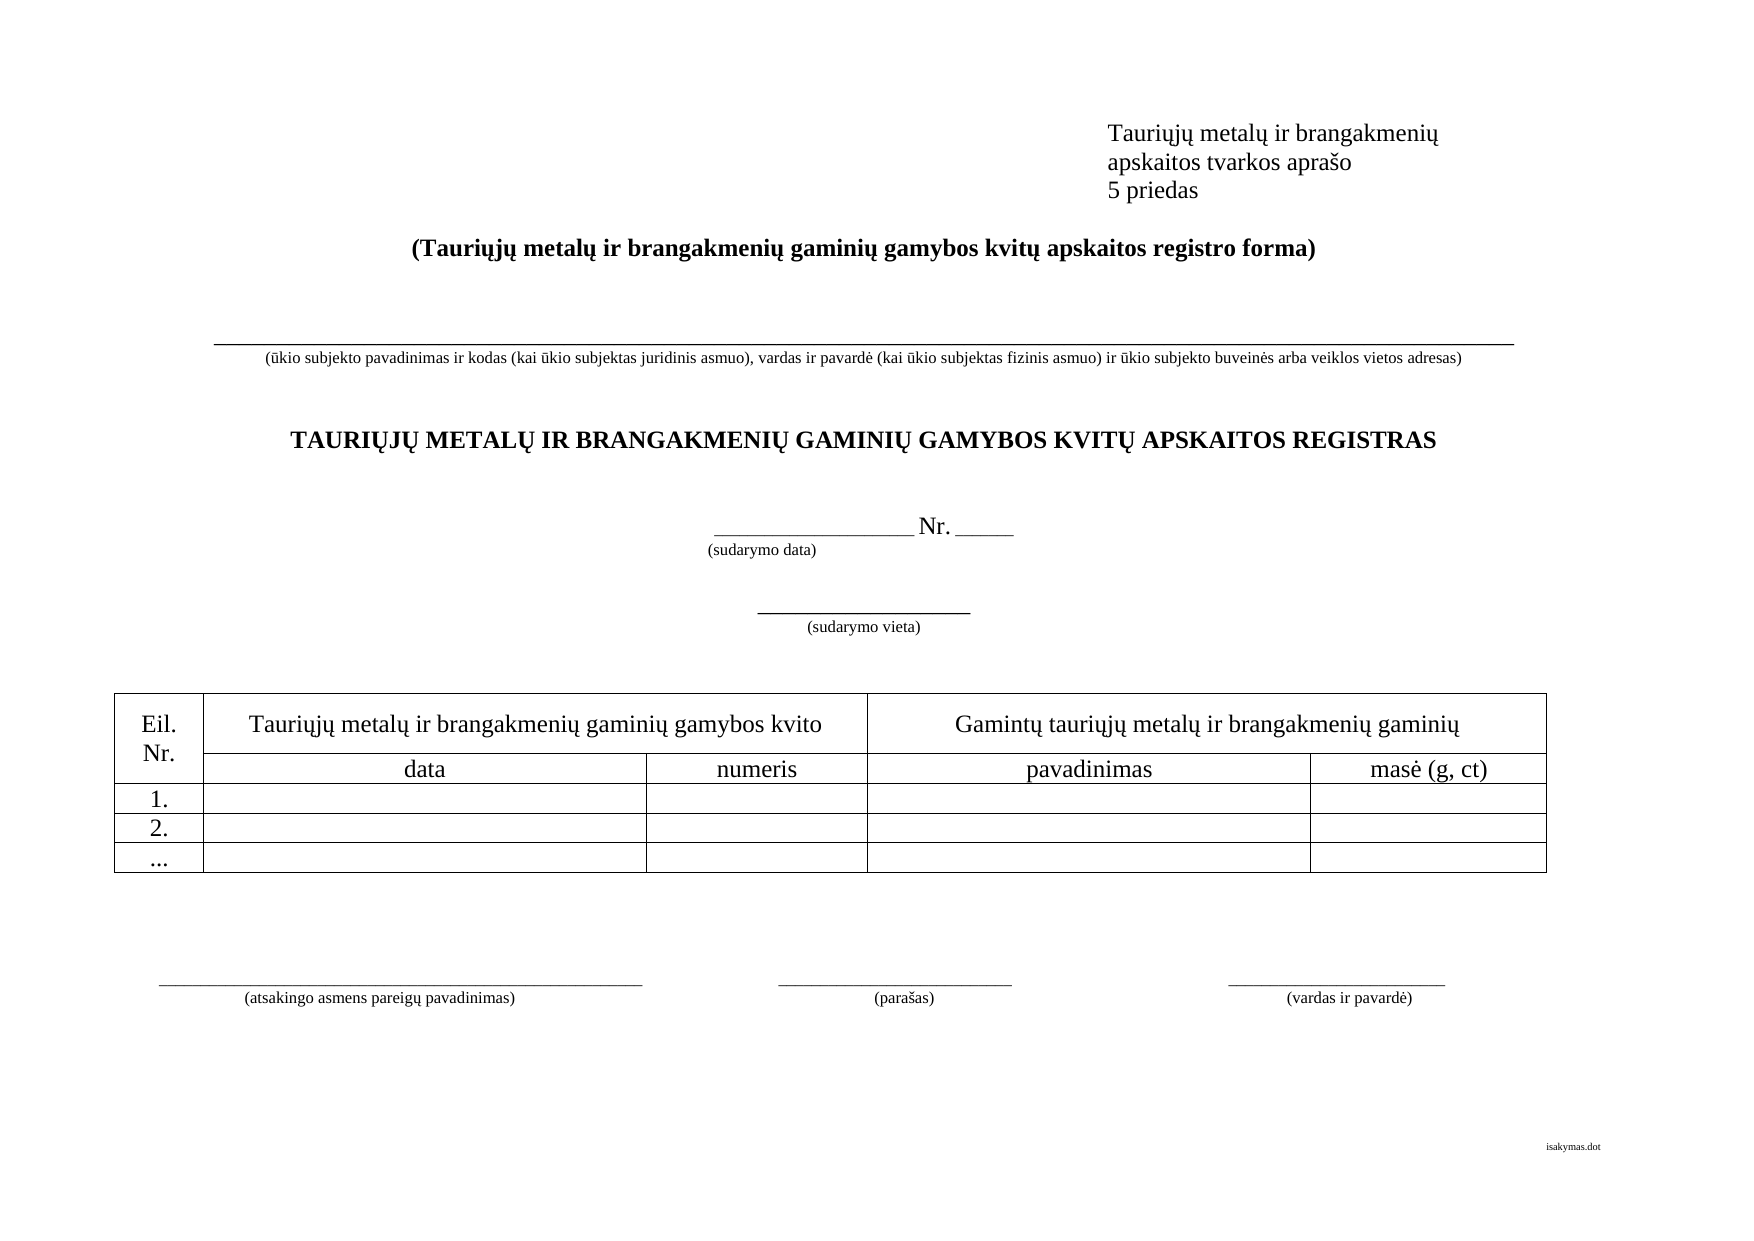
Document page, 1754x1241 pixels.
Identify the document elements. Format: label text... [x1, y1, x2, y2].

table_cell 2. [115, 814, 203, 842]
table_cell [868, 843, 1310, 872]
table_cell [1311, 843, 1546, 872]
text ________________________________________________________________________________________________________ [103, 319, 1624, 348]
table_cell data [204, 754, 646, 783]
text Tauriųjų metalų ir brangakmenių [703, 118, 1624, 147]
table_cell [868, 784, 1310, 812]
text (ūkio subjekto pavadinimas ir kodas (kai ūkio subjektas juridinis asmuo), vardas ir pavardė (kai ūkio subjektas fizinis asmuo) ir ūkio subjekto buveinės arba veiklos vietos adresas) [103, 348, 1624, 367]
table_cell masė (g, ct) [1311, 754, 1546, 783]
text (sudarymo data) [703, 540, 1624, 559]
table_cell pavadinimas [868, 754, 1310, 783]
text TAURIŲJŲ METALŲ IR BRANGAKMENIŲ GAMINIŲ GAMYBOS KVITŲ APSKAITOS REGISTRAS [103, 425, 1624, 453]
table_cell [647, 784, 867, 812]
text __________________________________________________________ ____________________________ __________________________ [103, 969, 1624, 988]
text _________________ [103, 588, 1624, 616]
text 5 priedas [703, 176, 1624, 204]
table_cell [204, 784, 646, 812]
table_cell ... [115, 843, 203, 872]
table_header Eil. Nr. [115, 694, 203, 783]
text (Tauriųjų metalų ir brangakmenių gaminių gamybos kvitų apskaitos registro forma) [103, 233, 1624, 262]
table_cell [868, 814, 1310, 842]
table_cell [1311, 784, 1546, 812]
table_cell [204, 843, 646, 872]
text (atsakingo asmens pareigų pavadinimas) (parašas) (vardas ir pavardė) [103, 988, 1624, 1007]
table_cell 1. [115, 784, 203, 812]
text apskaitos tvarkos aprašo [703, 147, 1624, 176]
table_cell [1311, 814, 1546, 842]
table_cell [204, 814, 646, 842]
table_cell [647, 814, 867, 842]
table_cell [647, 843, 867, 872]
text (sudarymo vieta) [103, 616, 1624, 636]
text ________________________ Nr. _______ [103, 511, 1624, 540]
table_cell numeris [647, 754, 867, 783]
table_header Gamintų tauriųjų metalų ir brangakmenių gaminių [868, 694, 1546, 753]
table_header Tauriųjų metalų ir brangakmenių gaminių gamybos kvito [204, 694, 867, 753]
